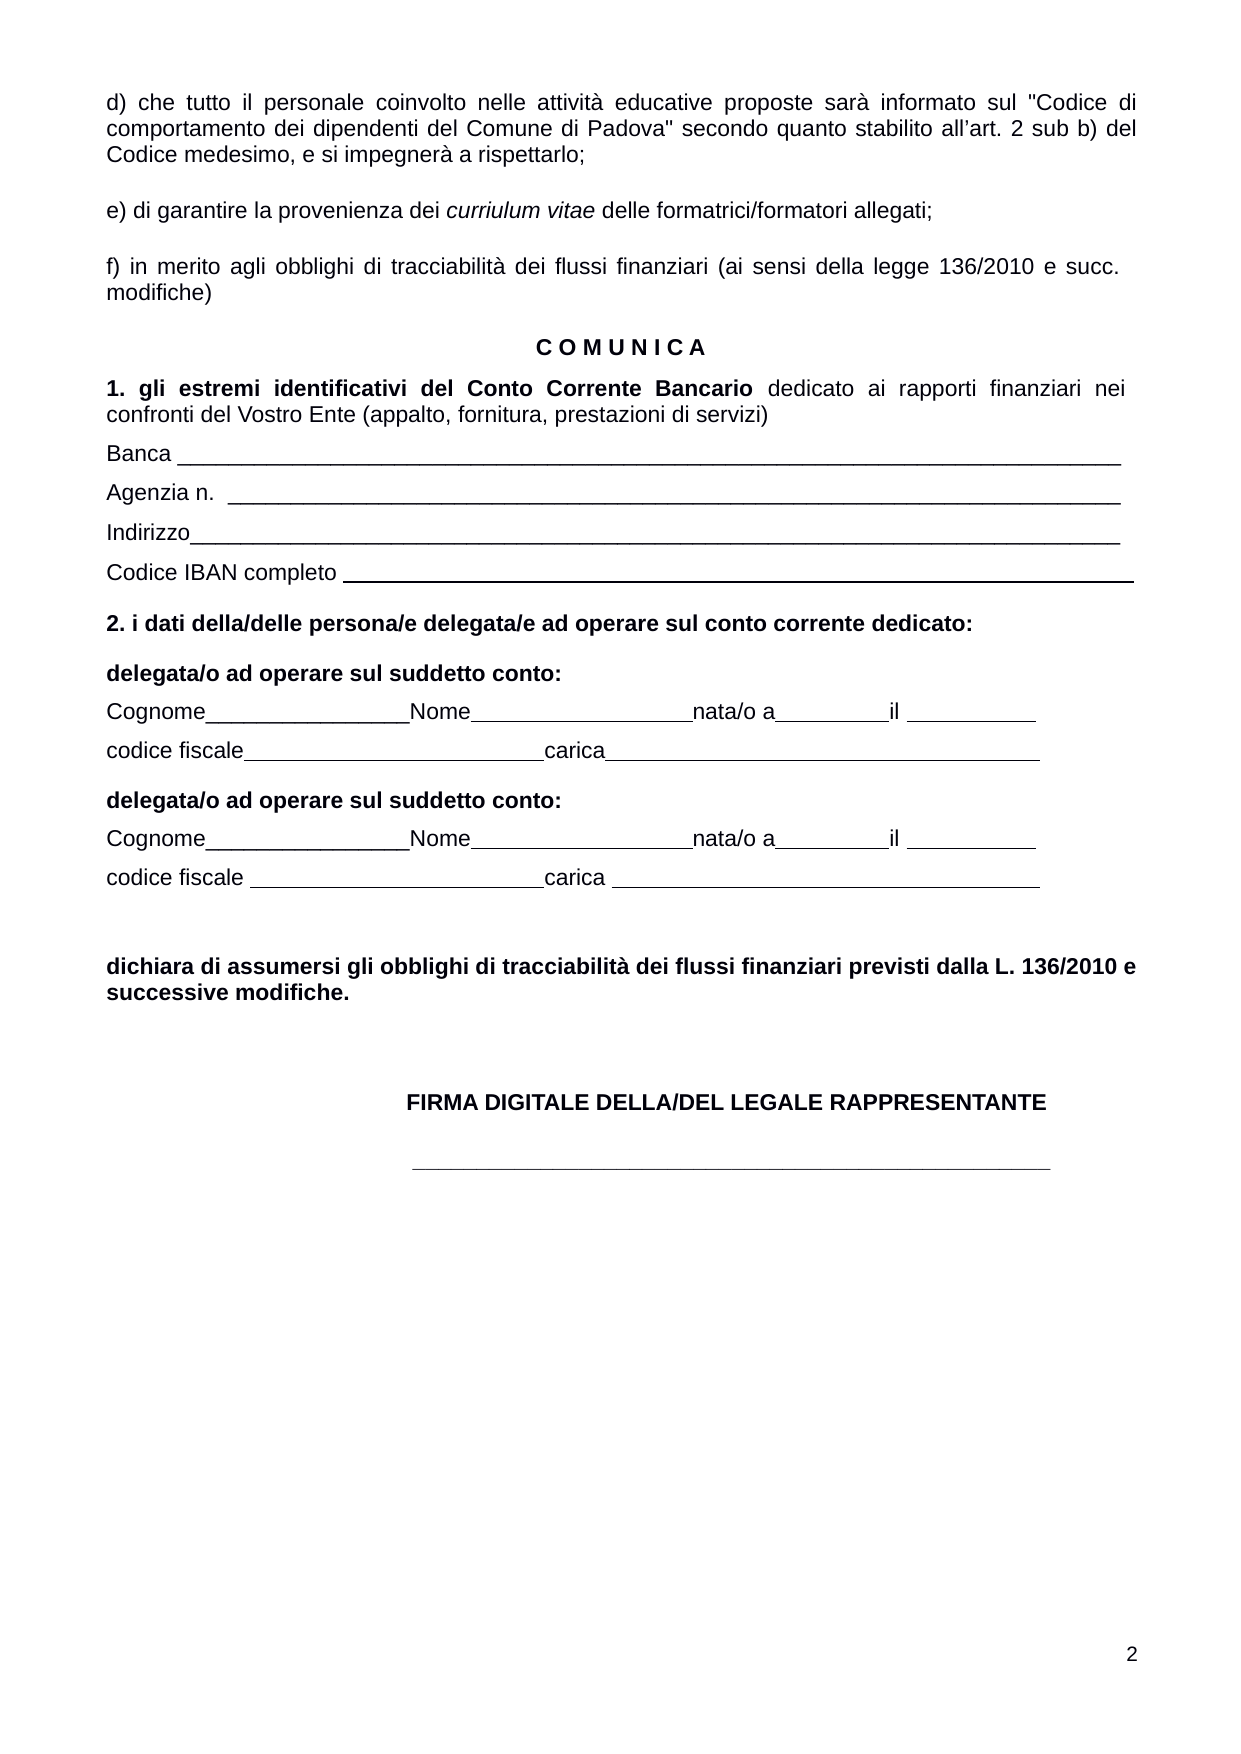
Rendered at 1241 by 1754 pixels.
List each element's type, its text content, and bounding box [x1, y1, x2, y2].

text d) che tutto il personale coinvolto nelle attività educative proposte sarà informato sul "Codice di comportamento dei dipendenti del Comune di Padova" secondo quanto stabilito all’art. 2 sub b) del Codice medesimo, e si impegnerà a rispettarlo; [106, 88, 1137, 168]
text 1. gli estremi identificativi del Conto Corrente Bancario dedicato ai rapporti finanziari nei confronti del Vostro Ente (appalto, fornitura, prestazioni di servizi) [106, 375, 1126, 428]
text dichiara di assumersi gli obblighi di tracciabilità dei flussi finanziari previsti dalla L. 136/2010 e successive modifiche. [106, 953, 1137, 1005]
text codice fiscale carica [106, 737, 1137, 763]
text delegata/o ad operare sul suddetto conto: [106, 787, 1137, 813]
text e) di garantire la provenienza dei curriulum vitae delle formatrici/formatori allegati; [106, 197, 1137, 223]
text 2. i dati della/delle persona/e delegata/e ad operare sul conto corrente dedicato: [106, 610, 1137, 636]
list f) in merito agli obblighi di tracciabilità dei flussi finanziari (ai sensi della legge 136/2010 e succ. modifiche) [106, 253, 1122, 306]
text __________________________________________________ [116, 1144, 1107, 1173]
text Agenzia n. _______________________________________________________________________ [106, 479, 1137, 506]
text FIRMA DIGITALE DELLA/DEL LEGALE RAPPRESENTANTE [116, 1087, 1107, 1116]
text Cognome________________Nome nata/o a il [106, 825, 1137, 852]
text Cognome________________Nome nata/o a il [106, 698, 1137, 725]
subtitle C O M U N I C A [256, 332, 985, 361]
text Indirizzo__________________________________________________________________________ [106, 519, 1137, 545]
text codice fiscale carica [106, 864, 1137, 890]
text Banca __________________________________________________________________________ [106, 439, 1137, 466]
text delegata/o ad operare sul suddetto conto: [106, 660, 1137, 687]
text Codice IBAN completo [106, 558, 1137, 585]
